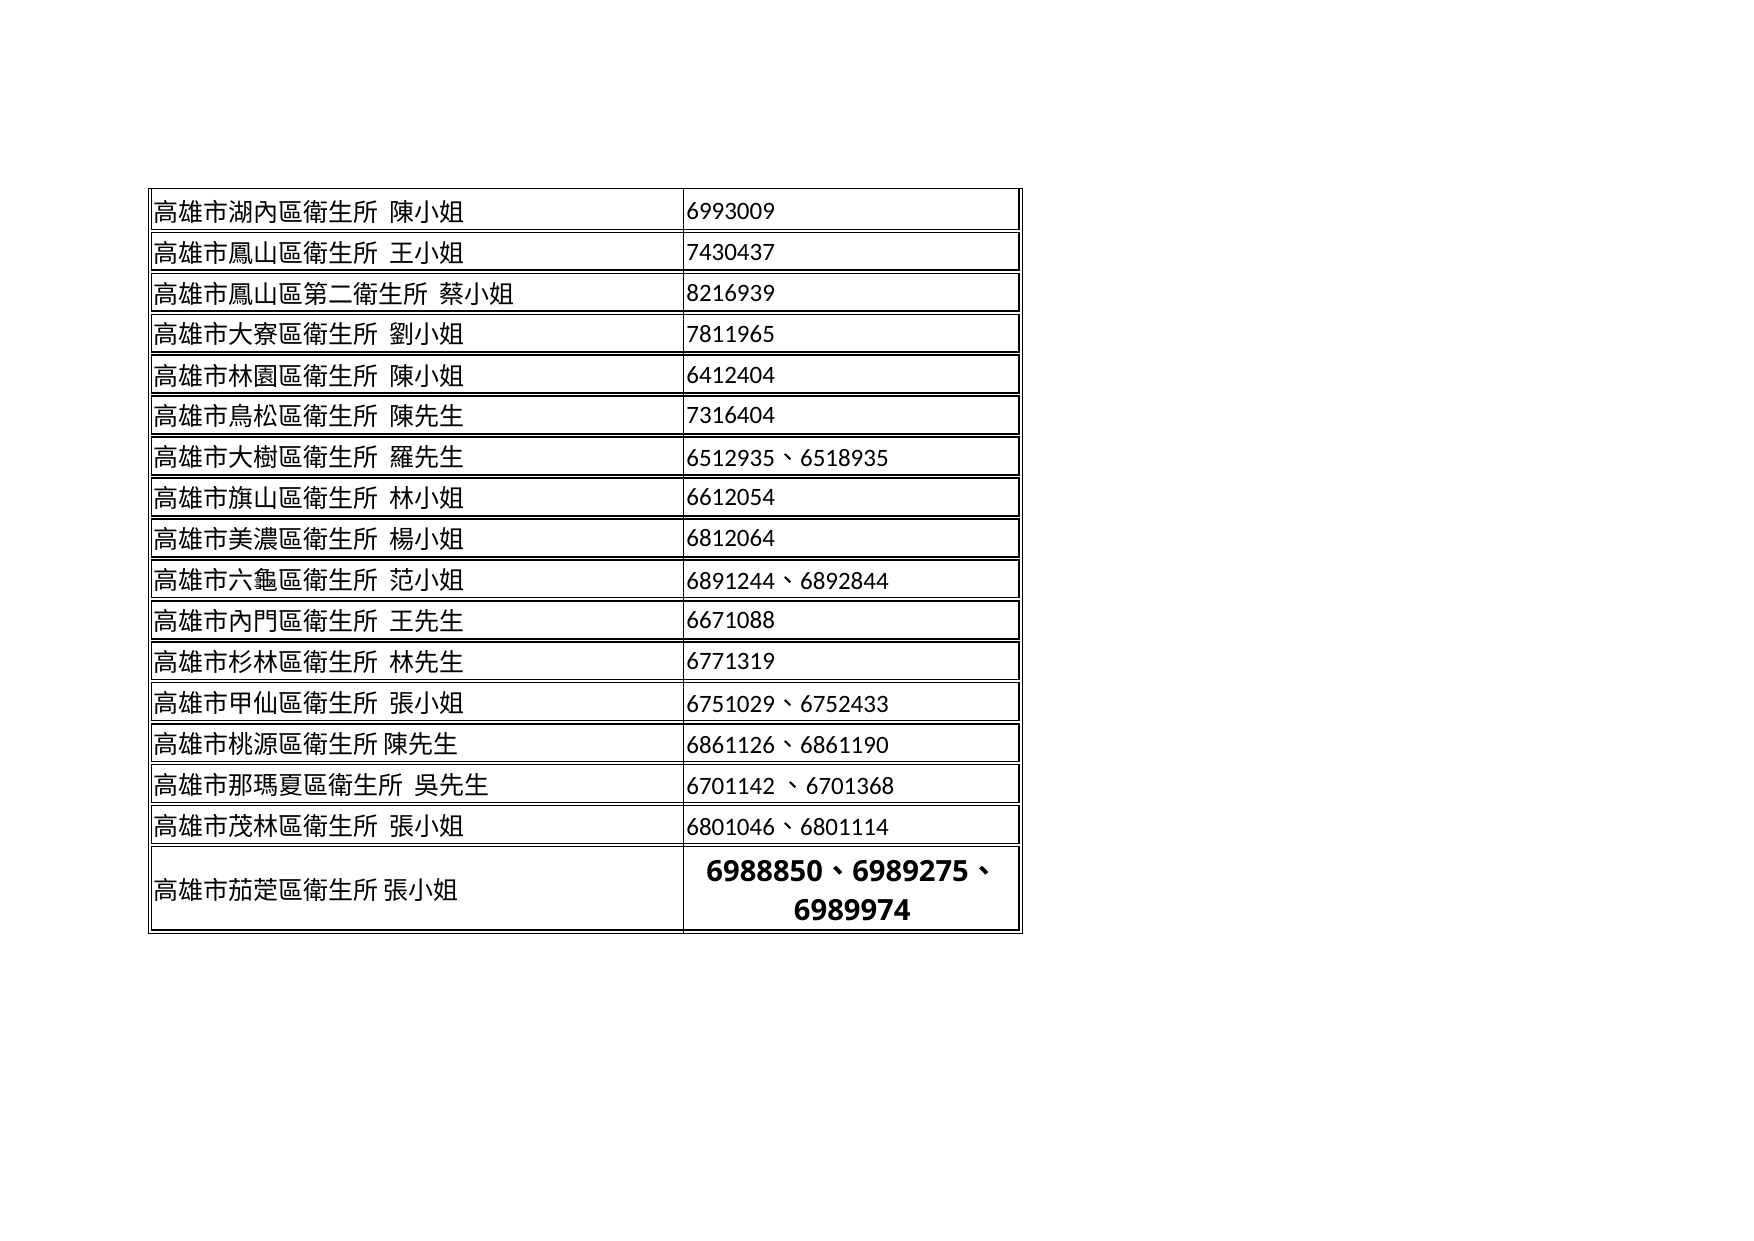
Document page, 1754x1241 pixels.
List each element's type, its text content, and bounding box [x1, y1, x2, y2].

table_cell 高雄市大樹區衛生所 羅先生 [152, 438, 683, 474]
table_cell 高雄市桃源區衛生所 陳先生 [152, 725, 683, 761]
table_cell 6812064 [684, 520, 1018, 556]
table_cell 7811965 [684, 315, 1018, 351]
table_cell 7430437 [684, 233, 1018, 269]
table_cell 高雄市大寮區衛生所 劉小姐 [152, 315, 683, 351]
table_cell 6891244、6892844 [684, 561, 1018, 597]
table_cell 6988850、6989275、 6989974 [684, 847, 1018, 929]
table_cell 6512935、6518935 [684, 438, 1018, 474]
table_cell 高雄市鳳山區第二衛生所 蔡小姐 [152, 274, 683, 310]
table_cell 高雄市美濃區衛生所 楊小姐 [152, 520, 683, 556]
table_cell 6993009 [684, 189, 1018, 228]
table_cell 高雄市茂林區衛生所 張小姐 [152, 806, 683, 842]
table_cell 高雄市鳥松區衛生所 陳先生 [152, 397, 683, 433]
table_cell 6612054 [684, 479, 1018, 515]
table_cell 高雄市旗山區衛生所 林小姐 [152, 479, 683, 515]
table_cell 6671088 [684, 602, 1018, 638]
table_cell 高雄市六龜區衛生所 范小姐 [152, 561, 683, 597]
table_cell 6412404 [684, 356, 1018, 392]
table_cell 高雄市林園區衛生所 陳小姐 [152, 356, 683, 392]
table_cell 高雄市茄萣區衛生所 張小姐 [152, 847, 683, 929]
table_cell 6751029、6752433 [684, 683, 1018, 720]
table_cell 6861126、6861190 [684, 725, 1018, 761]
table_cell 高雄市那瑪夏區衛生所 吳先生 [152, 765, 683, 802]
table_cell 6801046、6801114 [684, 806, 1018, 842]
table_cell 6701142 、6701368 [684, 765, 1018, 802]
table_cell 高雄市甲仙區衛生所 張小姐 [152, 683, 683, 720]
table_cell 高雄市內門區衛生所 王先生 [152, 602, 683, 638]
table_cell 高雄市湖內區衛生所 陳小姐 [152, 189, 683, 228]
table_cell 8216939 [684, 274, 1018, 310]
table_cell 高雄市杉林區衛生所 林先生 [152, 643, 683, 679]
table_cell 高雄市鳳山區衛生所 王小姐 [152, 233, 683, 269]
table_cell 6771319 [684, 643, 1018, 679]
table_cell 7316404 [684, 397, 1018, 433]
